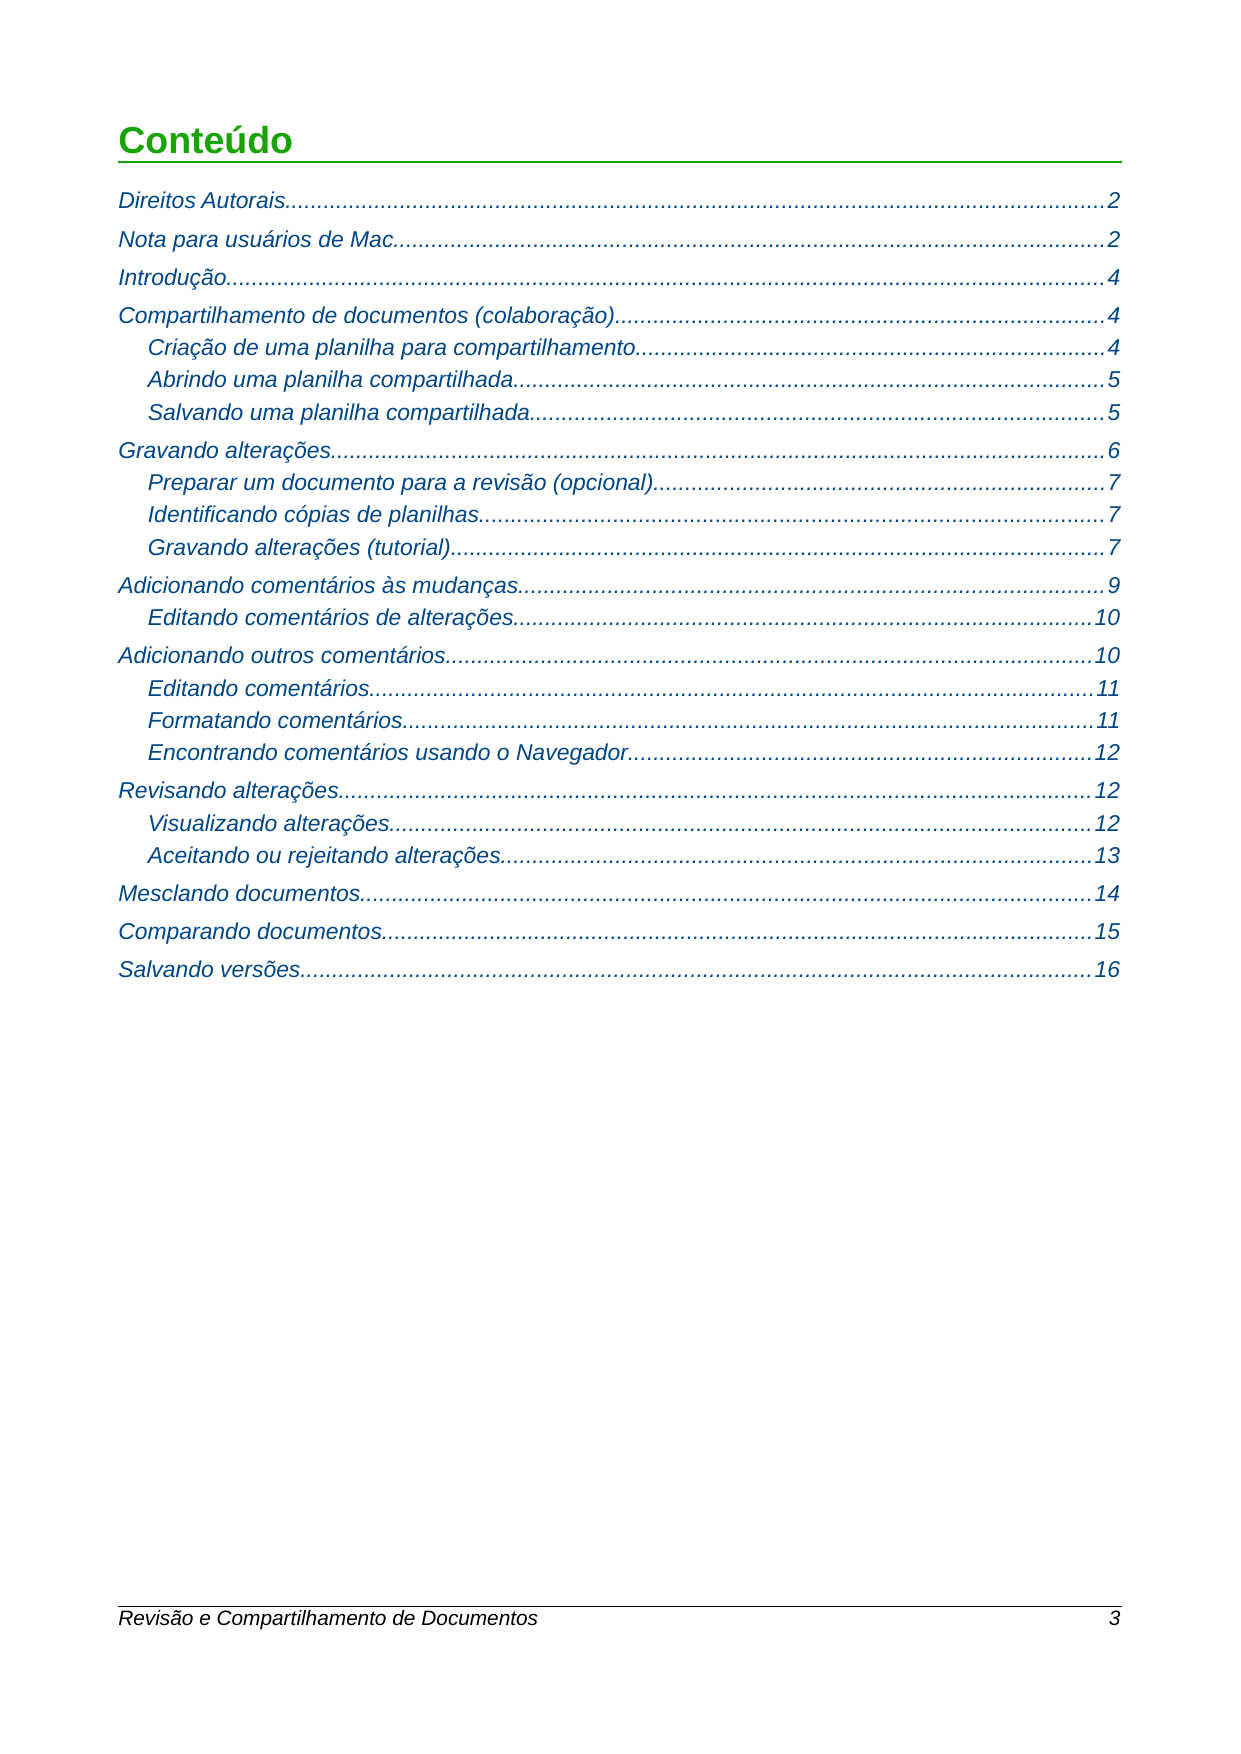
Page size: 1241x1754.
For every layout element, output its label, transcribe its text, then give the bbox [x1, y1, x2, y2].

text Abrindo uma planilha compartilhada 5 [148, 366, 1122, 393]
text Direitos Autorais 2 [118, 187, 1122, 214]
text Editando comentários de alterações 10 [148, 604, 1122, 631]
text Mesclando documentos 14 [118, 880, 1122, 906]
text Comparando documentos 15 [118, 918, 1122, 944]
text Gravando alterações (tutorial) 7 [148, 534, 1122, 560]
text Encontrando comentários usando o Navegador 12 [148, 739, 1122, 766]
text Adicionando comentários às mudanças 9 [118, 572, 1122, 598]
text Revisando alterações 12 [118, 777, 1122, 804]
text Criação de uma planilha para compartilhamento 4 [148, 334, 1122, 361]
text Editando comentários 11 [148, 674, 1122, 701]
text Salvando versões 16 [118, 956, 1122, 983]
text Nota para usuários de Mac 2 [118, 226, 1122, 252]
text Gravando alterações 6 [118, 437, 1122, 463]
text Identificando cópias de planilhas 7 [148, 501, 1122, 528]
text Conteúdo [118, 118, 1122, 161]
text Adicionando outros comentários 10 [118, 642, 1122, 669]
text Introdução 4 [118, 264, 1122, 290]
text Preparar um documento para a revisão (opcional) 7 [148, 469, 1122, 496]
text Visualizando alterações 12 [148, 809, 1122, 836]
text Compartilhamento de documentos (colaboração) 4 [118, 302, 1122, 328]
text Aceitando ou rejeitando alterações 13 [148, 842, 1122, 868]
text Salvando uma planilha compartilhada 5 [148, 399, 1122, 425]
text Formatando comentários 11 [148, 707, 1122, 733]
